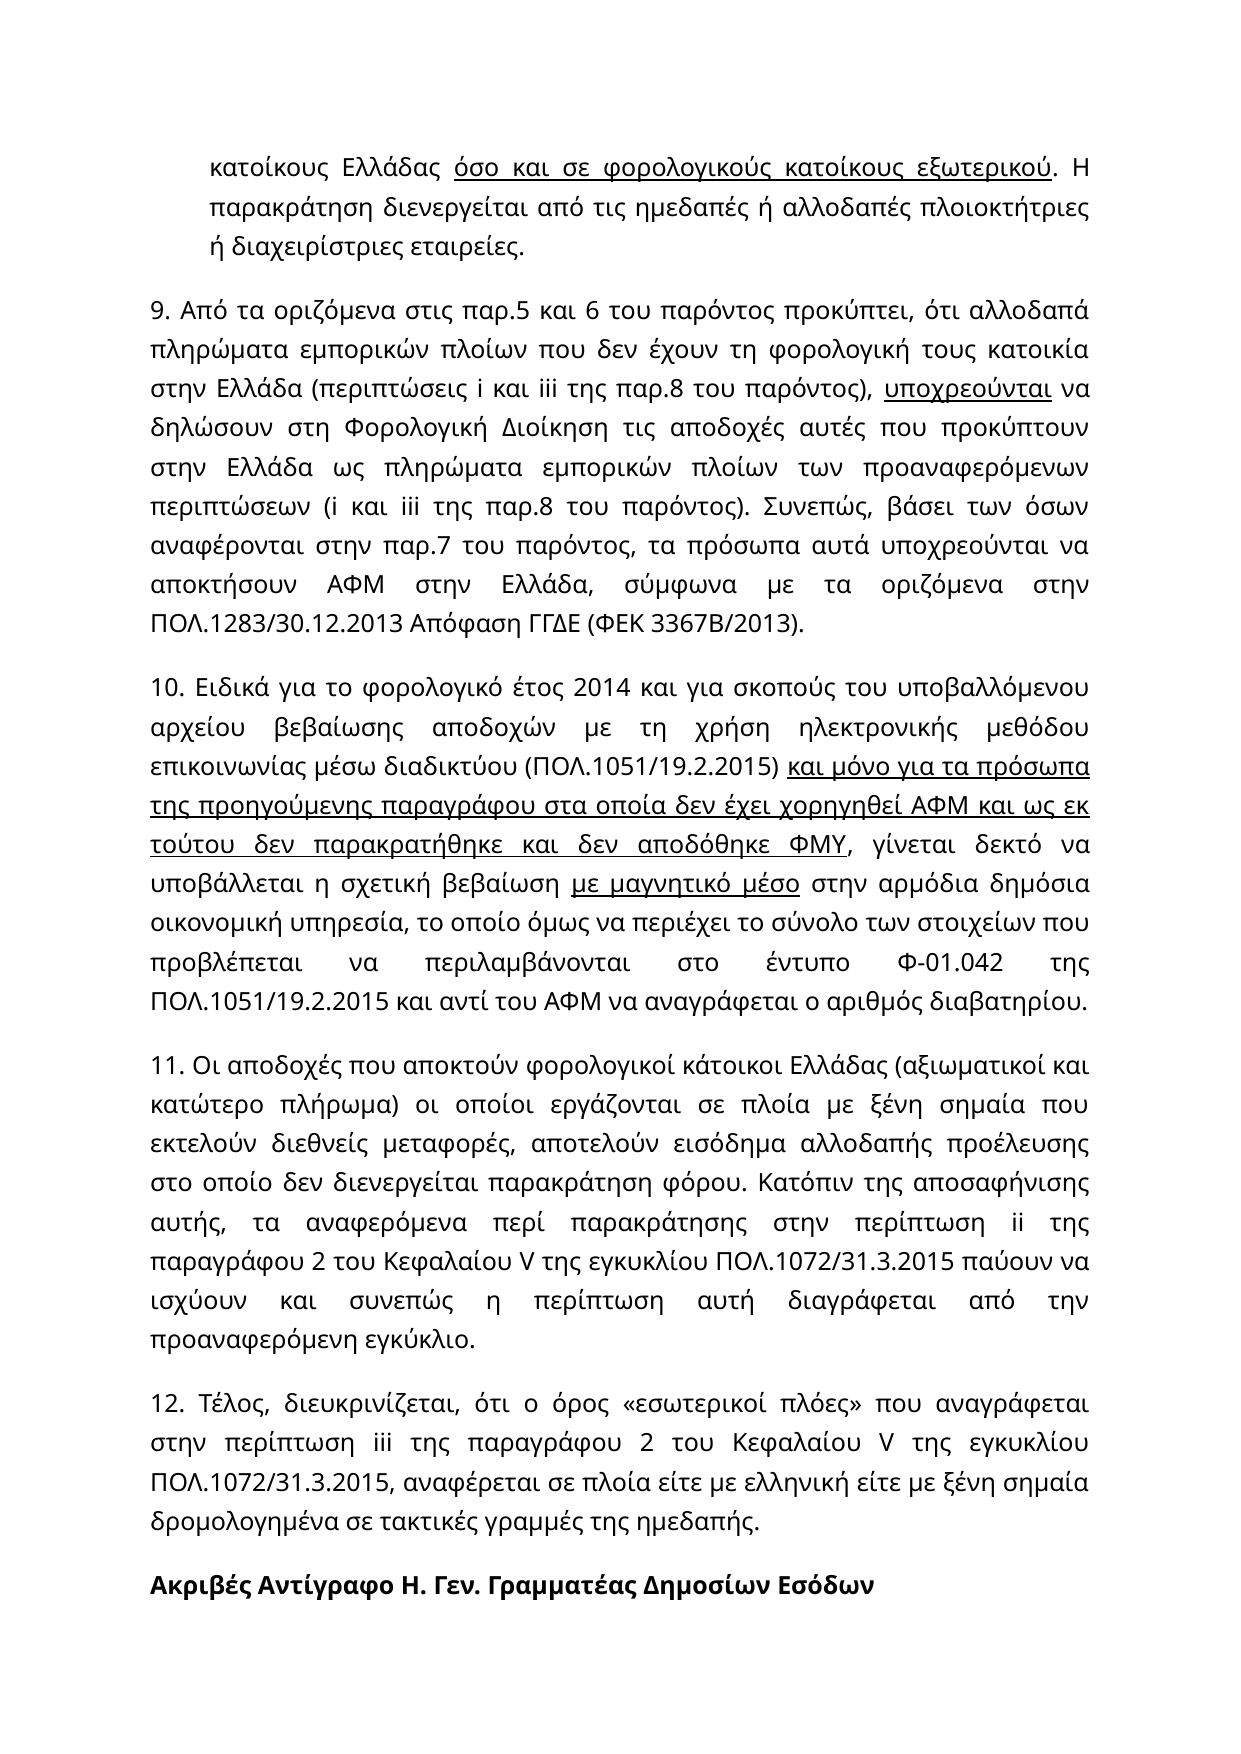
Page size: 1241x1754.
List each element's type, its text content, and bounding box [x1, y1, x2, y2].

text 10. Ειδικά για το φορολογικό έτος 2014 και για σκοπούς του υποβαλλόμενου αρχείου βεβαίωσης αποδοχών με τη χρήση ηλεκτρονικής μεθόδου επικοινωνίας μέσω διαδικτύου (ΠΟΛ.1051/19.2.2015) και μόνο για τα πρόσωπα της προηγούμενης παραγράφου στα οποία δεν έχει χορηγηθεί ΑΦΜ και ως εκ [150, 670, 1090, 816]
text Ακριβές Αντίγραφο Η. Γεν. Γραμματέας Δημοσίων Εσόδων [150, 1567, 1090, 1602]
list κατοίκους Ελλάδας όσο και σε φορολογικούς κατοίκους εξωτερικού. Η παρακράτηση διενεργείται από τις ημεδαπές ή αλλοδαπές πλοιοκτήτριες ή διαχειρίστριες εταιρείες. [150, 150, 1090, 262]
text 12. Τέλος, διευκρινίζεται, ότι o όρος «εσωτερικοί πλόες» που αναγράφεται στην περίπτωση iii της παραγράφου 2 του Κεφαλαίου V της εγκυκλίου ΠΟΛ.1072/31.3.2015, αναφέρεται σε πλοία είτε με ελληνική είτε με ξένη σημαία δρομολογημένα σε τακτικές γραμμές της ημεδαπής. [150, 1386, 1090, 1537]
text 11. Οι αποδοχές που αποκτούν φορολογικοί κάτοικοι Ελλάδας (αξιωματικοί και κατώτερο πλήρωμα) οι οποίοι εργάζονται σε πλοία με ξένη σημαία που εκτελούν διεθνείς μεταφορές, αποτελούν εισόδημα αλλοδαπής προέλευσης στο οποίο δεν διενεργείται παρακράτηση φόρου. Κατόπιν της αποσαφήνισης αυτής, τα αναφερόμενα περί παρακράτησης στην περίπτωση ii της παραγράφου 2 του Κεφαλαίου V της εγκυκλίου ΠΟΛ.1072/31.3.2015 παύουν να ισχύουν και συνεπώς η περίπτωση αυτή διαγράφεται από την προαναφερόμενη εγκύκλιο. [150, 1047, 1090, 1356]
text τούτου δεν παρακρατήθηκε και δεν αποδόθηκε ΦΜΥ, γίνεται δεκτό να υποβάλλεται η σχετική βεβαίωση με μαγνητικό μέσο στην αρμόδια δημόσια οικονομική υπηρεσία, το οποίο όμως να περιέχει το σύνολο των στοιχείων που προβλέπεται να περιλαμβάνονται στο έντυπο Φ-01.042 της ΠΟΛ.1051/19.2.2015 και αντί του ΑΦΜ να αναγράφεται ο αριθμός διαβατηρίου. [150, 818, 1090, 1017]
text 9. Από τα οριζόμενα στις παρ.5 και 6 του παρόντος προκύπτει, ότι αλλοδαπά πληρώματα εμπορικών πλοίων που δεν έχουν τη φορολογική τους κατοικία στην Ελλάδα (περιπτώσεις i και iii της παρ.8 του παρόντος), υποχρεούνται να δηλώσουν στη Φορολογική Διοίκηση τις αποδοχές αυτές που προκύπτουν στην Ελλάδα ως πληρώματα εμπορικών πλοίων των προαναφερόμενων περιπτώσεων (i και iii της παρ.8 του παρόντος). Συνεπώς, βάσει των όσων αναφέρονται στην παρ.7 του παρόντος, τα πρόσωπα αυτά υποχρεούνται να αποκτήσουν ΑΦΜ στην Ελλάδα, σύμφωνα με τα οριζόμενα στην ΠΟΛ.1283/30.12.2013 Απόφαση ΓΓΔΕ (ΦΕΚ 3367Β/2013). [150, 292, 1090, 640]
